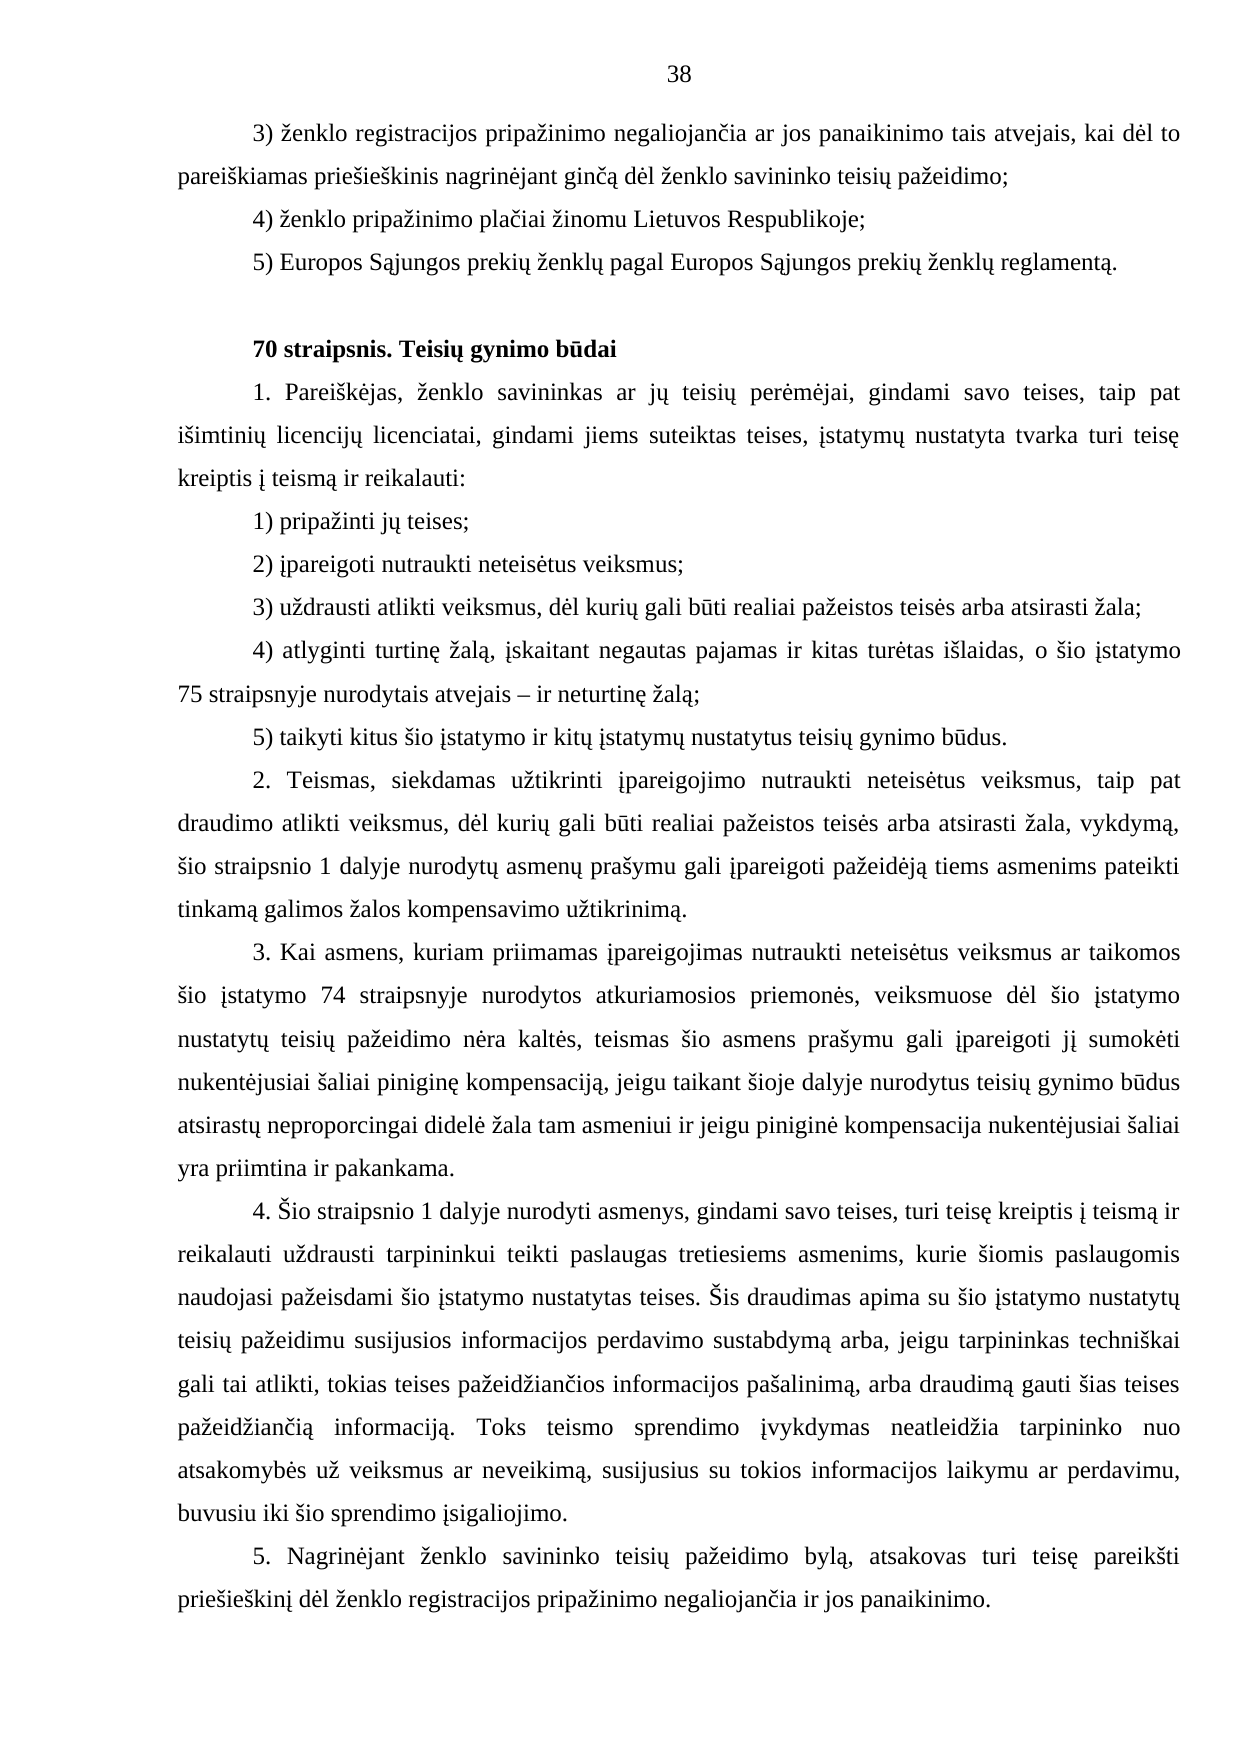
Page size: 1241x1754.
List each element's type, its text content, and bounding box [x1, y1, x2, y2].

text 4) ženklo pripažinimo plačiai žinomu Lietuvos Respublikoje; [177, 204, 1181, 233]
text 3) uždrausti atlikti veiksmus, dėl kurių gali būti realiai pažeistos teisės arba atsirasti žala; [177, 592, 1181, 621]
text 1. Pareiškėjas, ženklo savininkas ar jų teisių perėmėjai, gindami savo teises, taip pat išimtinių licencijų licenciatai, gindami jiems suteiktas teises, įstatymų nustatyta tvarka turi teisę kreiptis į teismą ir reikalauti: [177, 377, 1181, 492]
text 5. Nagrinėjant ženklo savininko teisių pažeidimo bylą, atsakovas turi teisę pareikšti priešieškinį dėl ženklo registracijos pripažinimo negaliojančia ir jos panaikinimo. [177, 1541, 1181, 1613]
text 4. Šio straipsnio 1 dalyje nurodyti asmenys, gindami savo teises, turi teisę kreiptis į teismą ir reikalauti uždrausti tarpininkui teikti paslaugas tretiesiems asmenims, kurie šiomis paslaugomis naudojasi pažeisdami šio įstatymo nustatytas teises. Šis draudimas apima su šio įstatymo nustatytų teisių pažeidimu susijusios informacijos perdavimo sustabdymą arba, jeigu tarpininkas techniškai gali tai atlikti, tokias teises pažeidžiančios informacijos pašalinimą, arba draudimą gauti šias teises pažeidžiančią informaciją. Toks teismo sprendimo įvykdymas neatleidžia tarpininko nuo atsakomybės už veiksmus ar neveikimą, susijusius su tokios informacijos laikymu ar perdavimu, buvusiu iki šio sprendimo įsigaliojimo. [177, 1196, 1181, 1527]
text 2) įpareigoti nutraukti neteisėtus veiksmus; [177, 549, 1181, 578]
text 5) taikyti kitus šio įstatymo ir kitų įstatymų nustatytus teisių gynimo būdus. [177, 722, 1181, 751]
text 2. Teismas, siekdamas užtikrinti įpareigojimo nutraukti neteisėtus veiksmus, taip pat draudimo atlikti veiksmus, dėl kurių gali būti realiai pažeistos teisės arba atsirasti žala, vykdymą, šio straipsnio 1 dalyje nurodytų asmenų prašymu gali įpareigoti pažeidėją tiems asmenims pateikti tinkamą galimos žalos kompensavimo užtikrinimą. [177, 765, 1181, 923]
text 5) Europos Sąjungos prekių ženklų pagal Europos Sąjungos prekių ženklų reglamentą. [177, 247, 1181, 276]
text 70 straipsnis. Teisių gynimo būdai [177, 334, 1181, 362]
text 1) pripažinti jų teises; [177, 506, 1181, 535]
text 3) ženklo registracijos pripažinimo negaliojančia ar jos panaikinimo tais atvejais, kai dėl to pareiškiamas priešieškinis nagrinėjant ginčą dėl ženklo savininko teisių pažeidimo; [177, 118, 1181, 190]
text 4) atlyginti turtinę žalą, įskaitant negautas pajamas ir kitas turėtas išlaidas, o šio įstatymo 75 straipsnyje nurodytais atvejais – ir neturtinę žalą; [177, 636, 1181, 707]
text 3. Kai asmens, kuriam priimamas įpareigojimas nutraukti neteisėtus veiksmus ar taikomos šio įstatymo 74 straipsnyje nurodytos atkuriamosios priemonės, veiksmuose dėl šio įstatymo nustatytų teisių pažeidimo nėra kaltės, teismas šio asmens prašymu gali įpareigoti jį sumokėti nukentėjusiai šaliai piniginę kompensaciją, jeigu taikant šioje dalyje nurodytus teisių gynimo būdus atsirastų neproporcingai didelė žala tam asmeniui ir jeigu piniginė kompensacija nukentėjusiai šaliai yra priimtina ir pakankama. [177, 937, 1181, 1182]
